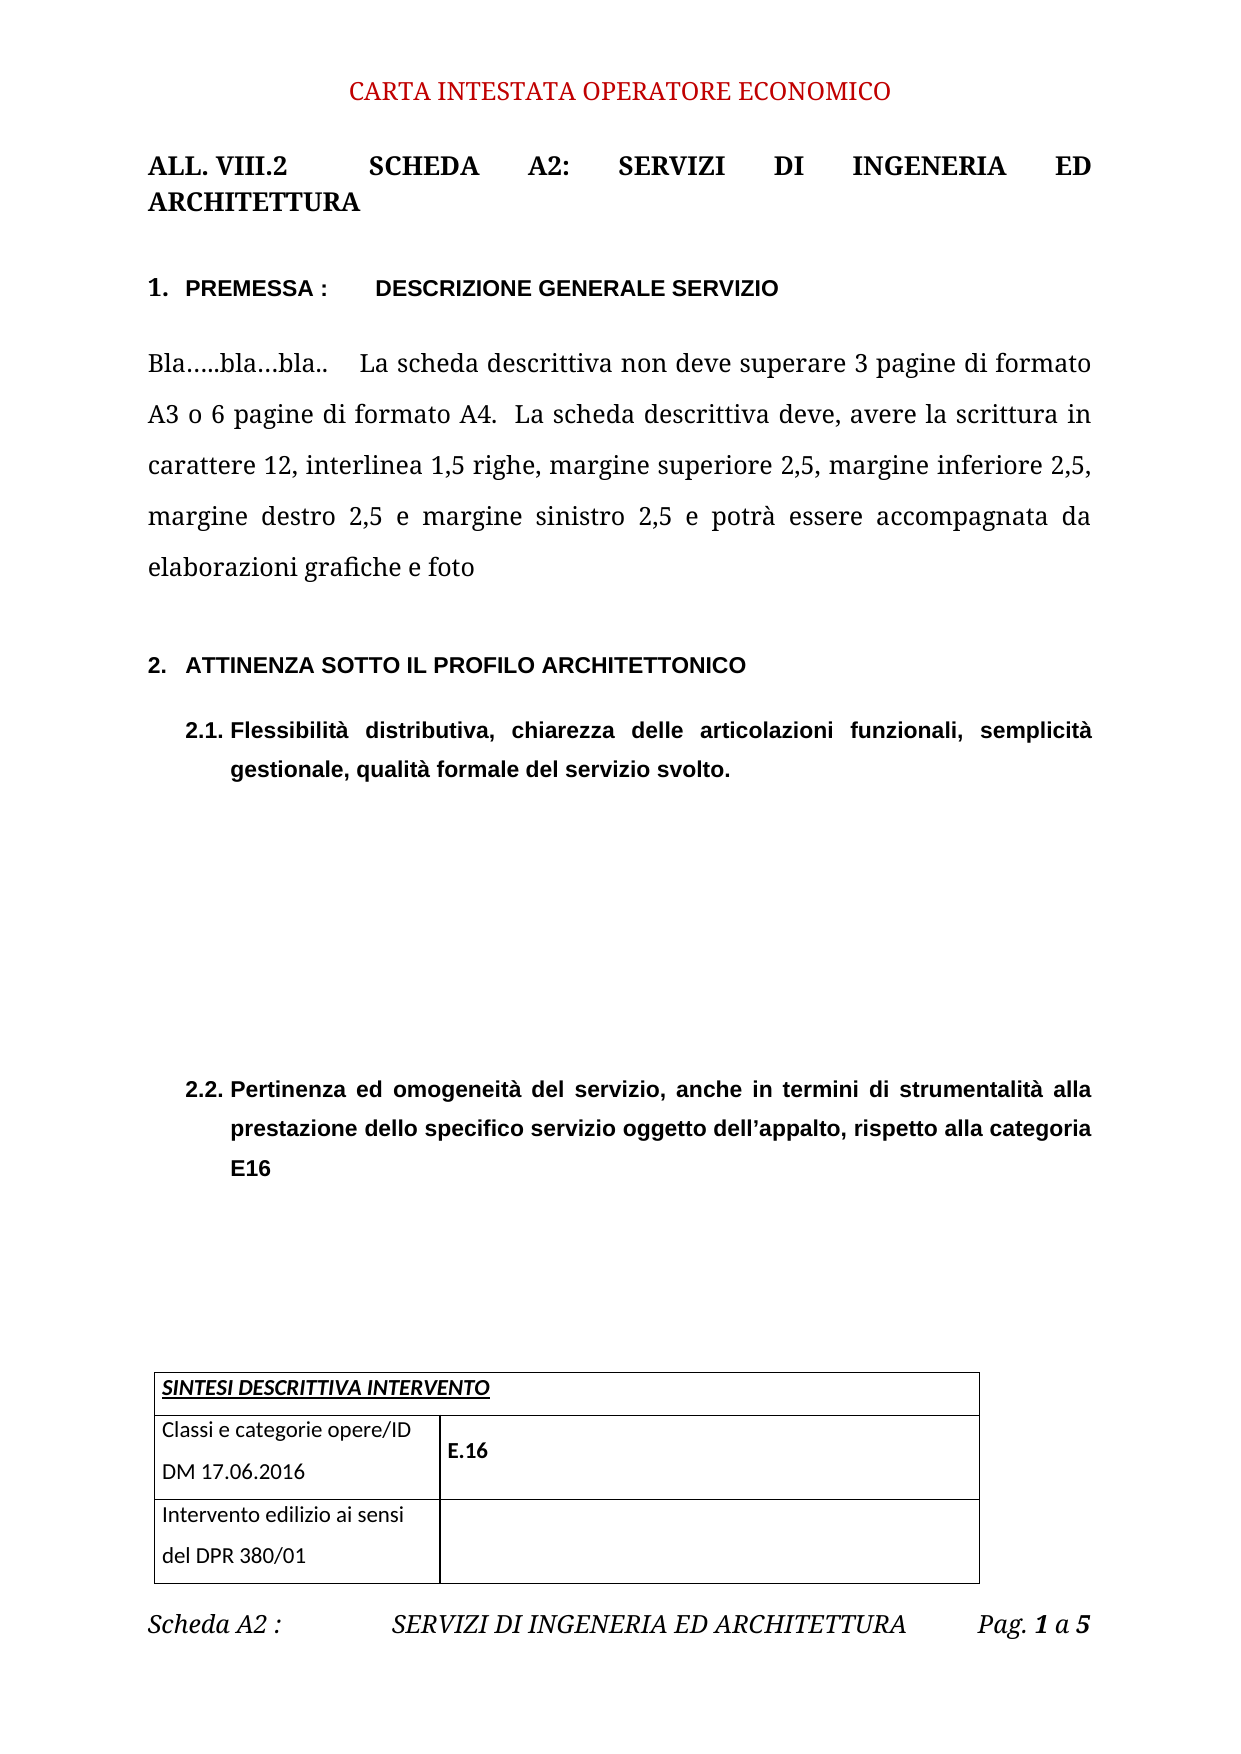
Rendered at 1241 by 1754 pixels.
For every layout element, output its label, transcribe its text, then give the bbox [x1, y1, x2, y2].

table_cell E.16 [441, 1416, 979, 1499]
text Bla…..bla…bla.. La scheda descrittiva non deve superare 3 pagine di formato A3 o 6 pagine di formato A4. La scheda descrittiva deve, avere la scrittura in carattere 12, interlinea 1,5 righe, margine superiore 2,5, margine inferiore 2,5, margine destro 2,5 e margine sinistro 2,5 e potrà essere accompagnata da elaborazioni grafiche e foto [148, 346, 1092, 584]
list ATTINENZA SOTTO IL PROFILO architettonico [148, 652, 1092, 678]
list Premessa : Descrizione generale servizio [148, 270, 1092, 304]
table_header SINTESI DESCRITTIVA INTERVENTO [155, 1373, 979, 1414]
list Pertinenza ed omogeneità del servizio, anche in termini di strumentalità alla prestazione dello specifico servizio oggetto dell’appalto, rispetto alla categoria E16 [185, 1076, 1092, 1181]
list Flessibilità distributiva, chiarezza delle articolazioni funzionali, semplicità gestionale, qualità formale del servizio svolto. [185, 717, 1092, 782]
table_cell [441, 1500, 979, 1583]
table_cell Intervento edilizio ai sensi del DPR 380/01 [155, 1500, 439, 1583]
text ALL. VIII.2 SCHEDA A2: SERVIZI DI INGENERIA ED ARCHITETTURA [148, 148, 1092, 219]
table_cell Classi e categorie opere/ID DM 17.06.2016 [155, 1416, 439, 1499]
